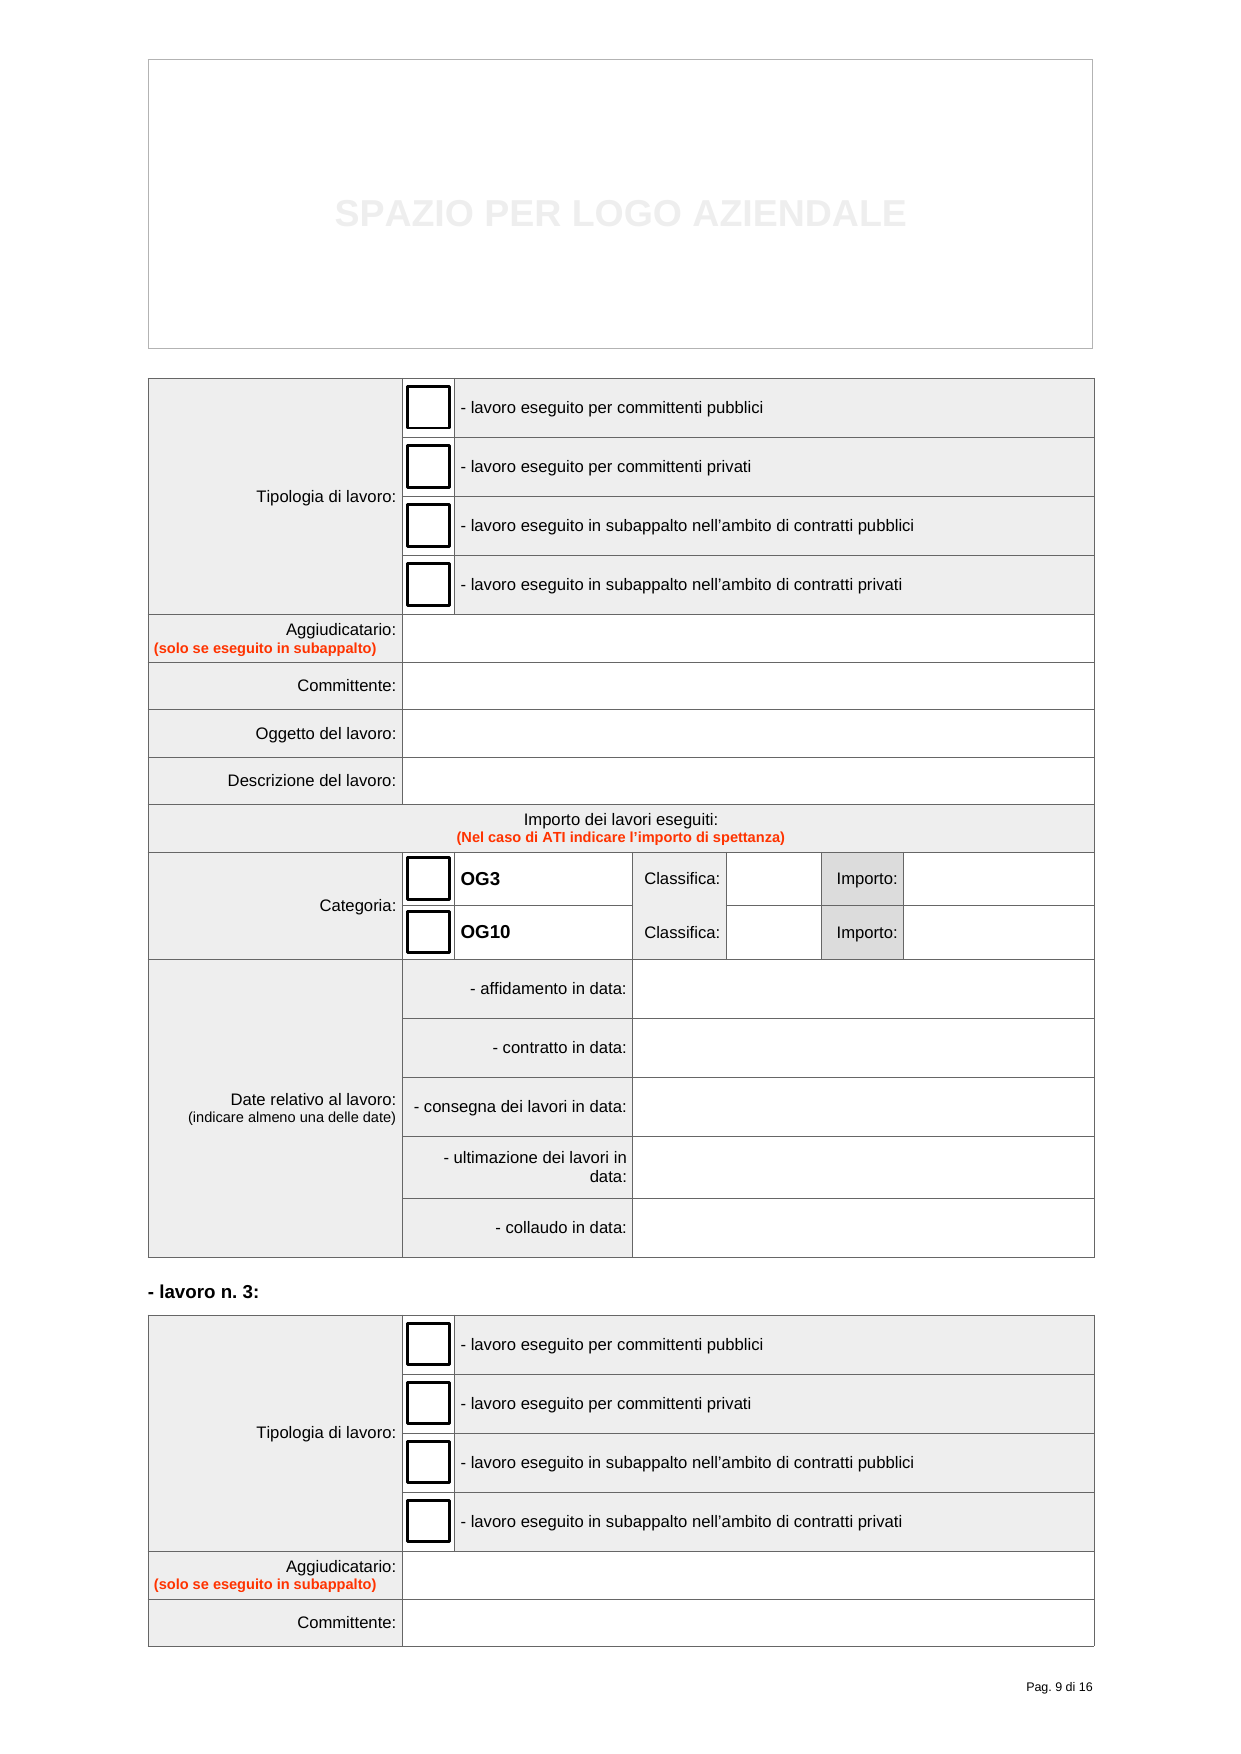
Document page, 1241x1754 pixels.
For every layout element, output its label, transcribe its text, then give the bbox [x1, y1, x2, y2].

table_cell [633, 1078, 1094, 1136]
table_cell - lavoro eseguito in subappalto nell’ambito di contratti privati [455, 556, 1094, 614]
table_cell - lavoro eseguito in subappalto nell’ambito di contratti pubblici [455, 1434, 1094, 1492]
table_cell [403, 1493, 454, 1551]
table_cell [633, 1137, 1094, 1198]
table_cell Descrizione del lavoro: [149, 758, 402, 804]
table_header [403, 379, 454, 437]
table_cell Aggiudicatario: (solo se eseguito in subappalto) [149, 615, 402, 662]
table_cell [403, 615, 1094, 662]
table_cell - lavoro eseguito per committenti privati [455, 1375, 1094, 1433]
table_cell [727, 906, 821, 959]
table_cell Categoria: [149, 853, 402, 959]
table_cell [403, 710, 1094, 757]
table_header - lavoro eseguito per committenti pubblici [455, 1316, 1094, 1374]
text - lavoro n. 3: [148, 1281, 1092, 1303]
table_cell - contratto in data: [403, 1019, 632, 1077]
table_cell [403, 1600, 1094, 1646]
table_cell [403, 438, 454, 496]
table_cell [403, 906, 454, 959]
table_cell [403, 497, 454, 555]
table_cell Importo dei lavori eseguiti: (Nel caso di ATI indicare l’importo di spettanza) [149, 805, 1094, 852]
table_cell [403, 758, 1094, 804]
table_cell - lavoro eseguito in subappalto nell’ambito di contratti privati [455, 1493, 1094, 1551]
table_cell - consegna dei lavori in data: [403, 1078, 632, 1136]
table_cell - ultimazione dei lavori in data: [403, 1137, 632, 1198]
table_cell [403, 663, 1094, 709]
table_cell Classifica: [633, 905, 726, 959]
table_cell - lavoro eseguito in subappalto nell’ambito di contratti pubblici [455, 497, 1094, 555]
table_cell Oggetto del lavoro: [149, 710, 402, 757]
table_cell Aggiudicatario: (solo se eseguito in subappalto) [149, 1552, 402, 1599]
table_cell Committente: [149, 1600, 402, 1646]
table_cell Classifica: [633, 853, 726, 905]
table_cell Importo: [822, 906, 903, 959]
table_cell [403, 556, 454, 614]
table_cell Date relativo al lavoro: (indicare almeno una delle date) [149, 960, 402, 1257]
table_cell [403, 1375, 454, 1433]
table_header Tipologia di lavoro: [149, 1316, 402, 1551]
table_header [403, 1316, 454, 1374]
table_cell [904, 906, 1094, 959]
table_cell - collaudo in data: [403, 1199, 632, 1257]
table_cell [633, 960, 1094, 1018]
table_cell Committente: [149, 663, 402, 709]
table_cell [633, 1019, 1094, 1077]
table_header Tipologia di lavoro: [149, 379, 402, 614]
table_cell [403, 1552, 1094, 1599]
table_cell [403, 853, 454, 905]
table_cell OG3 [455, 853, 632, 905]
table_cell [633, 1199, 1094, 1257]
table_cell - affidamento in data: [403, 960, 632, 1018]
table_cell [904, 853, 1094, 905]
table_cell OG10 [455, 906, 632, 959]
table_cell - lavoro eseguito per committenti privati [455, 438, 1094, 496]
table_cell [727, 853, 821, 905]
table_cell [403, 1434, 454, 1492]
table_header - lavoro eseguito per committenti pubblici [455, 379, 1094, 437]
table_cell Importo: [822, 853, 903, 905]
